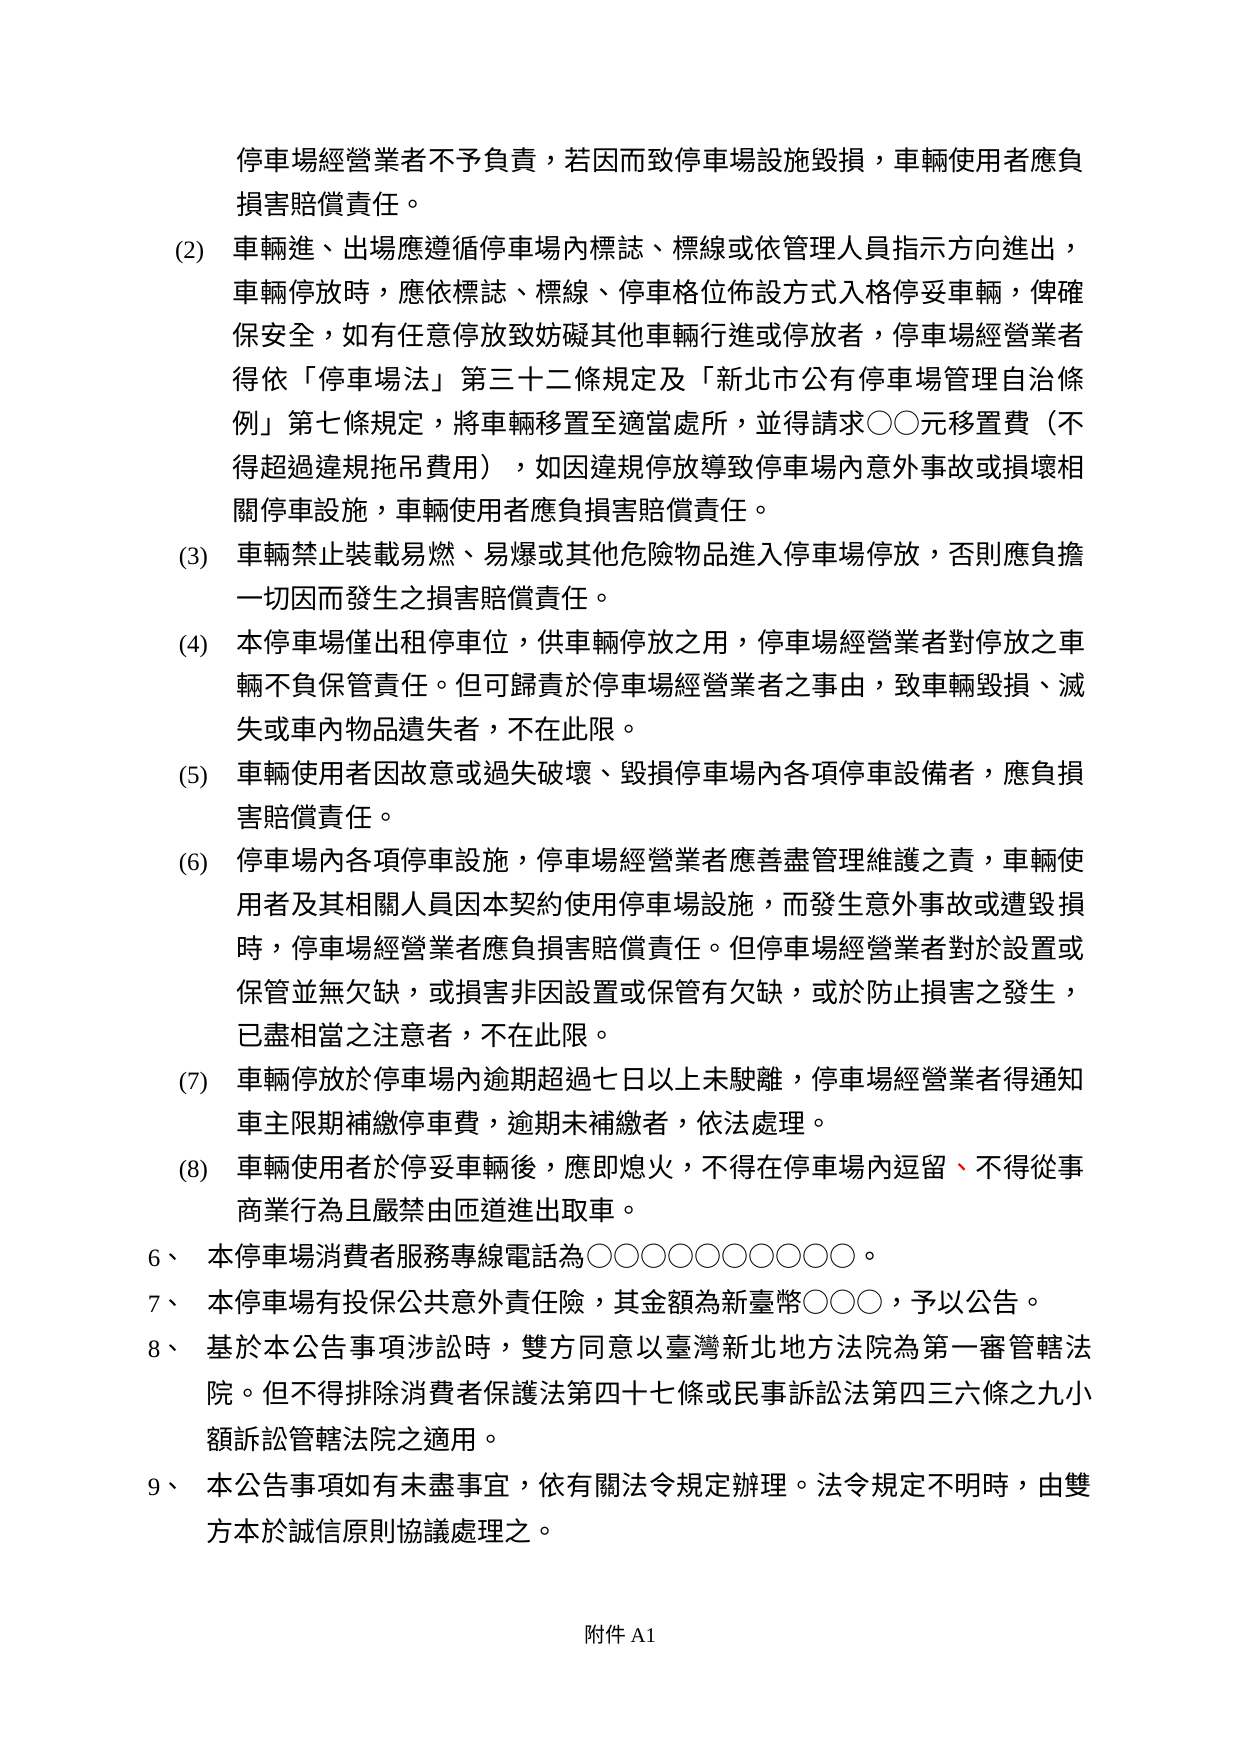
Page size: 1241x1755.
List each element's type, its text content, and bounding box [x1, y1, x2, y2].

list 車輛使用者於停妥車輛後，應即熄火，不得在停車場內逗留、不得從事商業行為且嚴禁由匝道進出取車。 [178, 1142, 1085, 1229]
list 本停車場有投保公共意外責任險，其金額為新臺幣○○○，予以公告。 [148, 1275, 1093, 1321]
list 車輛進、出場應遵循停車場內標誌、標線或依管理人員指示方向進出，車輛停放時，應依標誌、標線、停車格位佈設方式入格停妥車輛，俾確保安全，如有任意停放致妨礙其他車輛行進或停放者，停車場經營業者得依「停車場法」第三十二條規定及「新北市公有停車場管理自治條例」第七條規定，將車輛移置至適當處所，並得請求○○元移置費（不得超過違規拖吊費用），如因違規停放導致停車場內意外事故或損壞相關停車設施，車輛使用者應負損害賠償責任。 [175, 223, 1085, 529]
list 本公告事項如有未盡事宜，依有關法令規定辦理。法令規定不明時，由雙方本於誠信原則協議處理之。 [148, 1459, 1093, 1550]
list 停車場內各項停車設施，停車場經營業者應善盡管理維護之責，車輛使用者及其相關人員因本契約使用停車場設施，而發生意外事故或遭毀損時，停車場經營業者應負損害賠償責任。但停車場經營業者對於設置或保管並無欠缺，或損害非因設置或保管有欠缺，或於防止損害之發生，已盡相當之注意者，不在此限。 [178, 836, 1085, 1054]
list 本停車場消費者服務專線電話為○○○○○○○○○○。 [148, 1229, 1093, 1275]
list 車輛禁止裝載易燃、易爆或其他危險物品進入停車場停放，否則應負擔一切因而發生之損害賠償責任。 [178, 529, 1085, 617]
list 本停車場僅出租停車位，供車輛停放之用，停車場經營業者對停放之車輛不負保管責任。但可歸責於停車場經營業者之事由，致車輛毀損、滅失或車內物品遺失者，不在此限。 [178, 617, 1085, 748]
list 車輛停放於停車場內逾期超過七日以上未駛離，停車場經營業者得通知車主限期補繳停車費，逾期未補繳者，依法處理。 [178, 1054, 1085, 1142]
list 車輛使用者因故意或過失破壞、毀損停車場內各項停車設備者，應負損害賠償責任。 [178, 748, 1085, 836]
list 基於本公告事項涉訟時，雙方同意以臺灣新北地方法院為第一審管轄法院。但不得排除消費者保護法第四十七條或民事訴訟法第四三六條之九小額訴訟管轄法院之適用。 [148, 1321, 1093, 1459]
list 停車場經營業者不予負責，若因而致停車場設施毀損，車輛使用者應負損害賠償責任。 [178, 136, 1085, 223]
